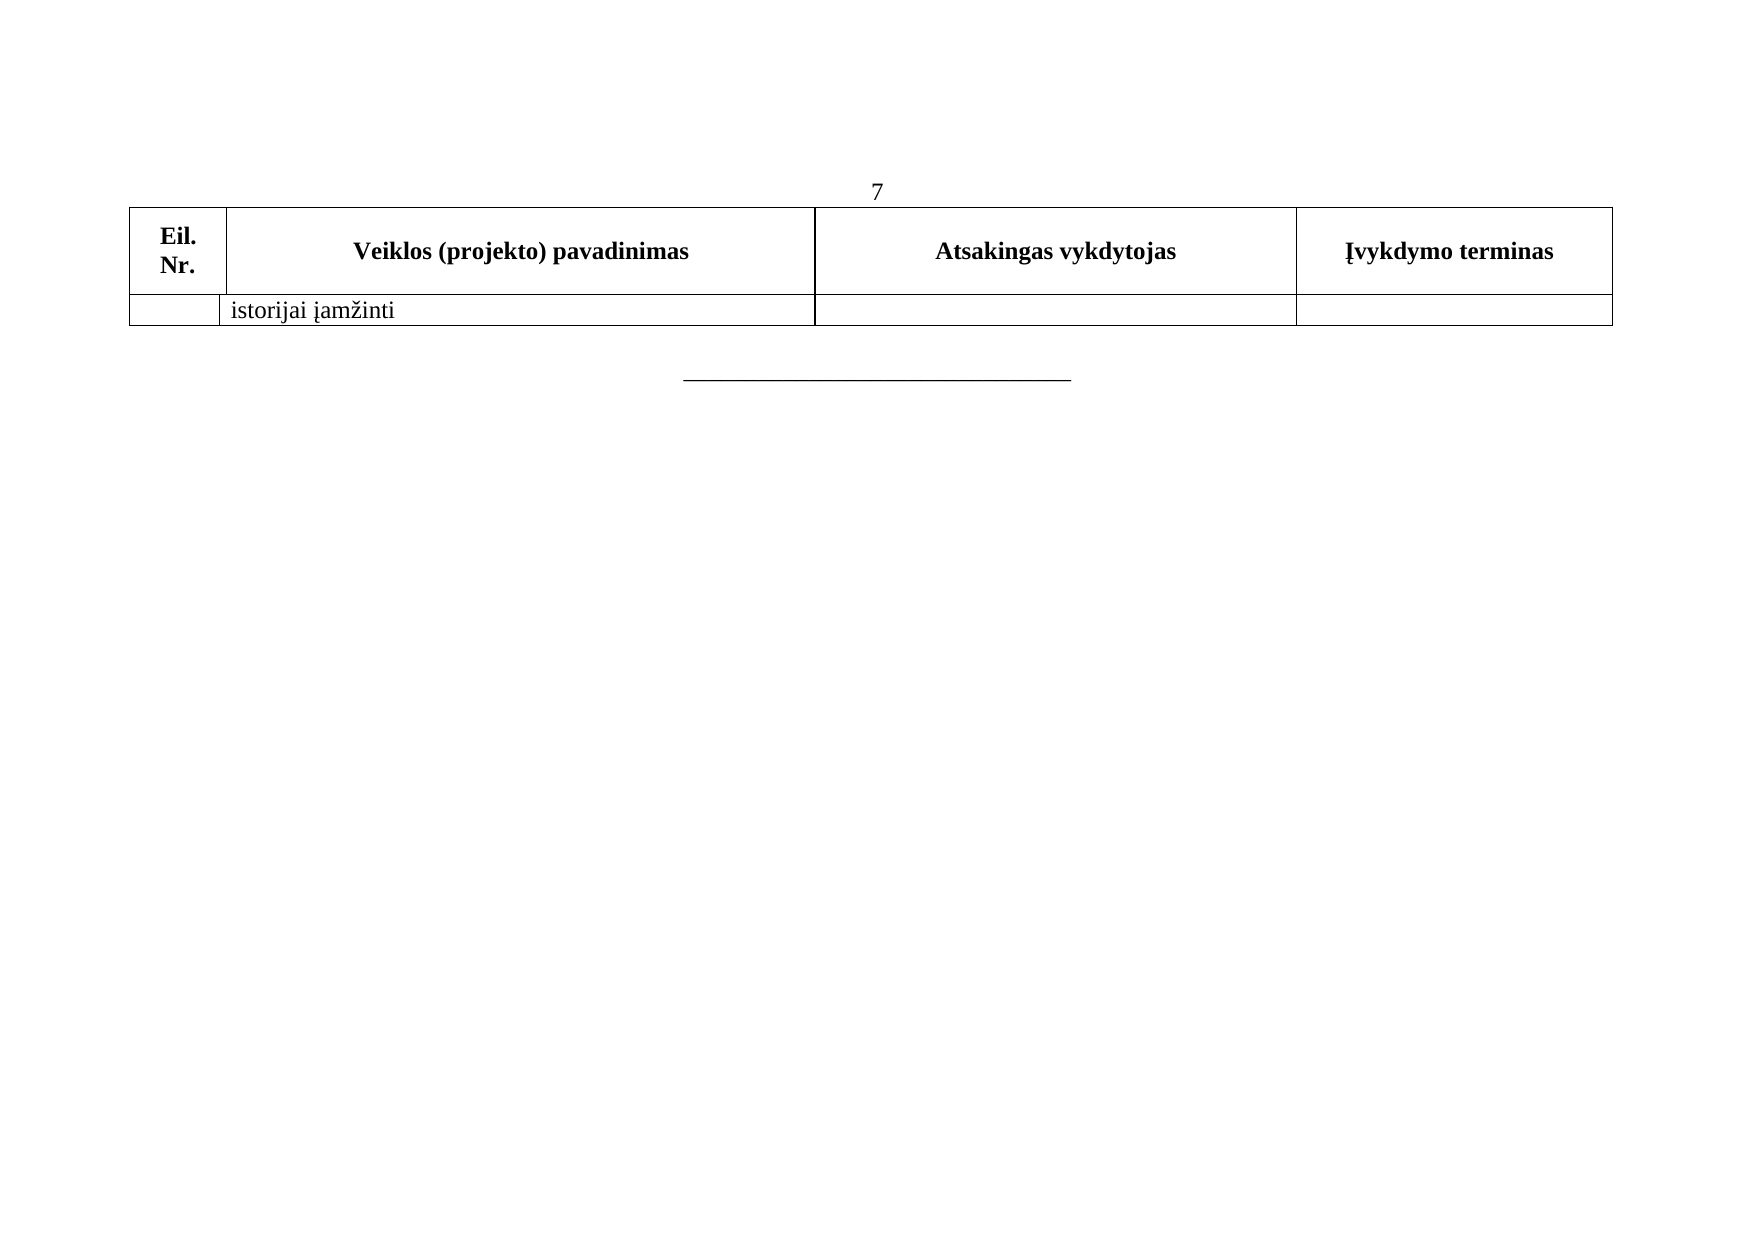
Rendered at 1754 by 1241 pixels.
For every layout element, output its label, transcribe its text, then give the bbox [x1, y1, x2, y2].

table_cell [816, 295, 1296, 325]
table_header Eil. Nr. [130, 208, 226, 294]
table_cell [1297, 295, 1612, 325]
table_header Įvykdymo terminas [1297, 208, 1612, 294]
table_header Veiklos (projekto) pavadinimas [227, 208, 814, 294]
table_header Atsakingas vykdytojas [816, 208, 1296, 294]
text _______________________________ [118, 355, 1636, 384]
table_cell [130, 295, 219, 325]
table_cell istorijai įamžinti [220, 295, 814, 325]
